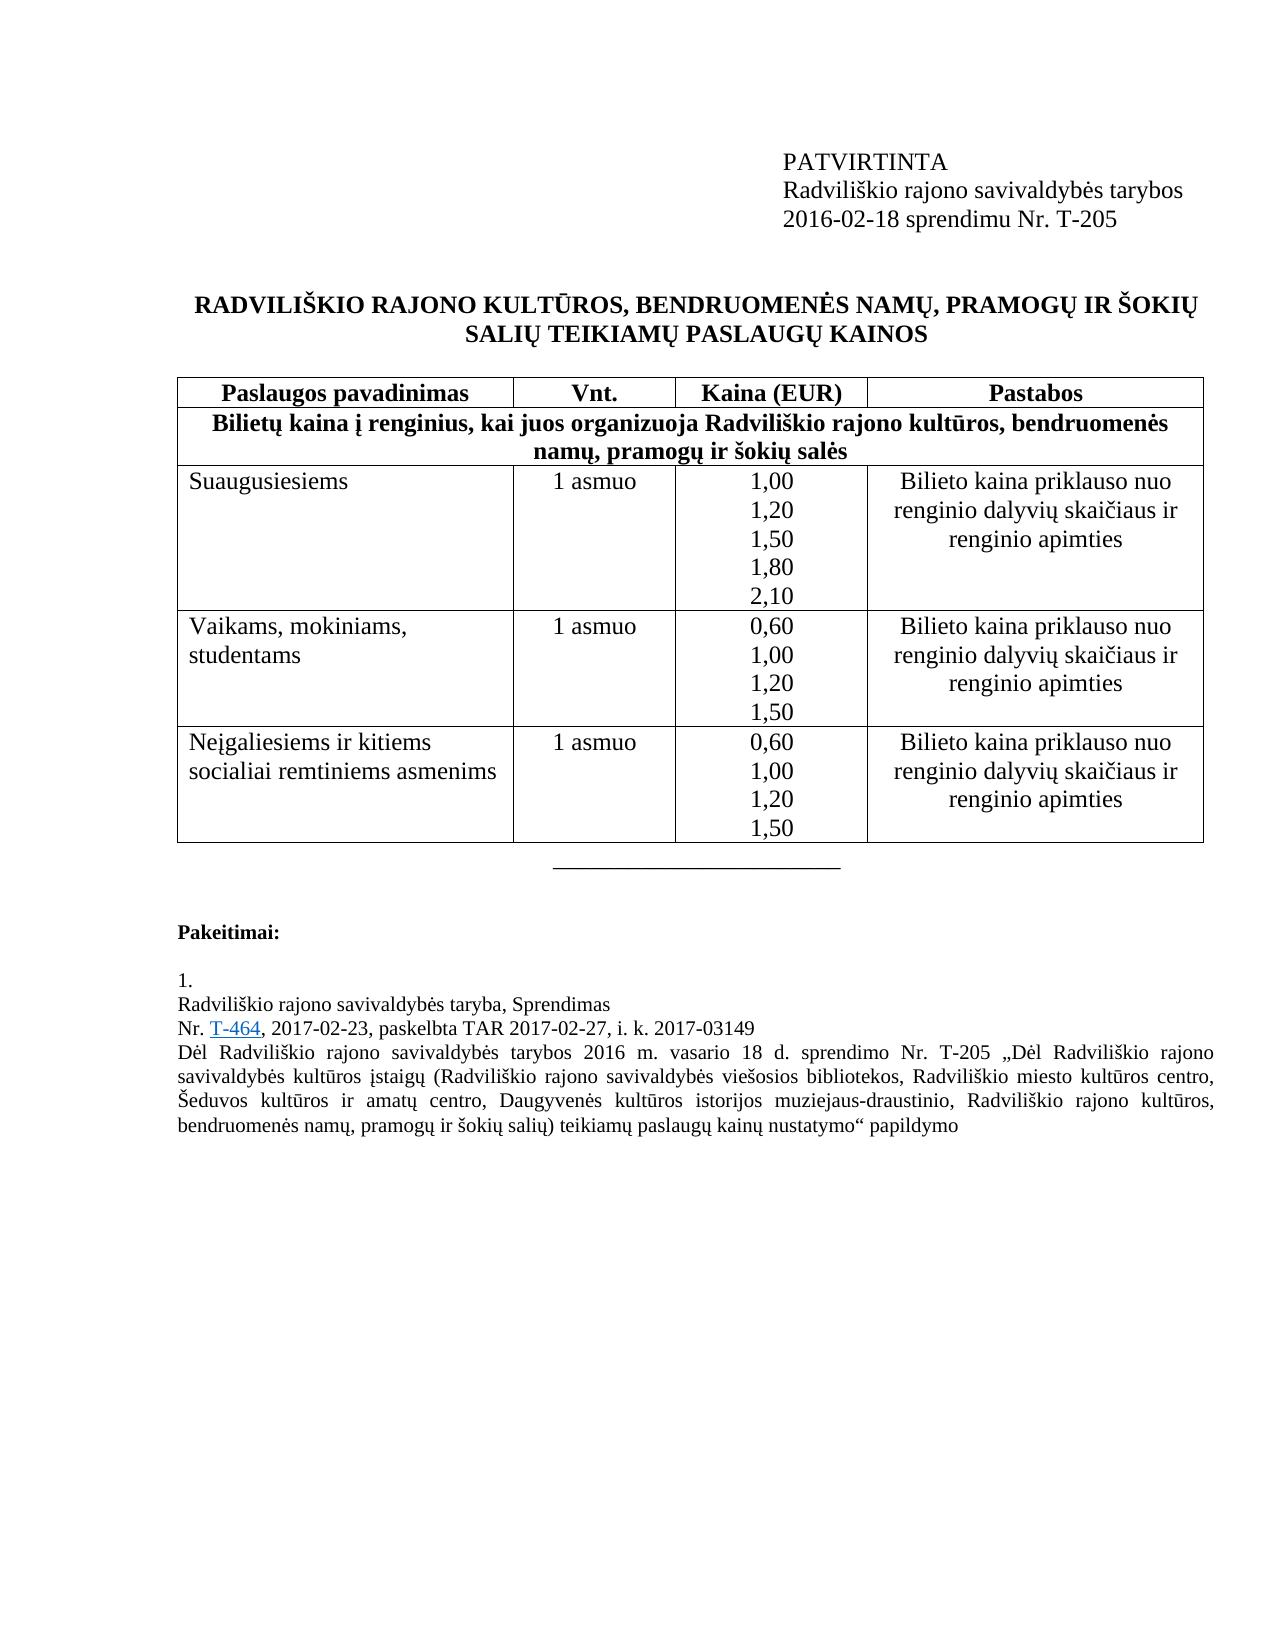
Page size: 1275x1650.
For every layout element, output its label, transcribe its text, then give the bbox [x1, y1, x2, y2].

table_cell 1 asmuo [514, 727, 675, 842]
table_cell 1,00 1,20 1,50 1,80 2,10 [676, 466, 867, 610]
table_header Paslaugos pavadinimas [178, 378, 513, 407]
table_cell Bilieto kaina priklauso nuo renginio dalyvių skaičiaus ir renginio apimties [868, 466, 1203, 610]
table_cell Neįgaliesiems ir kitiems socialiai remtiniems asmenims [178, 727, 513, 842]
text 1. [177, 968, 1216, 992]
table_cell Vaikams, mokiniams, studentams [178, 611, 513, 726]
table_header Kaina (EUR) [676, 378, 867, 407]
text Nr. T-464, 2017-02-23, paskelbta TAR 2017-02-27, i. k. 2017-03149 [177, 1016, 1216, 1040]
table_header Pastabos [868, 378, 1203, 407]
text _______________________ [177, 843, 1216, 872]
text RADVILIŠKIO RAJONO KULTŪROS, BENDRUOMENĖS NAMŲ, PRAMOGŲ IR ŠOKIŲ SALIŲ TEIKIAMŲ PASLAUGŲ KAINOS [177, 291, 1216, 348]
table_cell 0,60 1,00 1,20 1,50 [676, 727, 867, 842]
table_cell Bilieto kaina priklauso nuo renginio dalyvių skaičiaus ir renginio apimties [868, 727, 1203, 842]
table_cell 1 asmuo [514, 466, 675, 610]
text Pakeitimai: [177, 920, 1216, 944]
table_cell Bilietų kaina į renginius, kai juos organizuoja Radviliškio rajono kultūros, bendruomenės namų, pramogų ir šokių salės [178, 408, 1203, 465]
text 2016-02-18 sprendimu Nr. T-205 [177, 204, 1216, 233]
table_cell 0,60 1,00 1,20 1,50 [676, 611, 867, 726]
table_header Vnt. [514, 378, 675, 407]
text Dėl Radviliškio rajono savivaldybės tarybos 2016 m. vasario 18 d. sprendimo Nr. T-205 „Dėl Radviliškio rajono savivaldybės kultūros įstaigų (Radviliškio rajono savivaldybės viešosios bibliotekos, Radviliškio miesto kultūros centro, Šeduvos kultūros ir amatų centro, Daugyvenės kultūros istorijos muziejaus-draustinio, Radviliškio rajono kultūros, bendruomenės namų, pramogų ir šokių salių) teikiamų paslaugų kainų nustatymo“ papildymo [177, 1040, 1216, 1137]
text Radviliškio rajono savivaldybės taryba, Sprendimas [177, 992, 1216, 1016]
table_cell Suaugusiesiems [178, 466, 513, 610]
table_cell Bilieto kaina priklauso nuo renginio dalyvių skaičiaus ir renginio apimties [868, 611, 1203, 726]
table_cell 1 asmuo [514, 611, 675, 726]
text PATVIRTINTA [177, 147, 1216, 176]
text Radviliškio rajono savivaldybės tarybos [177, 176, 1216, 204]
